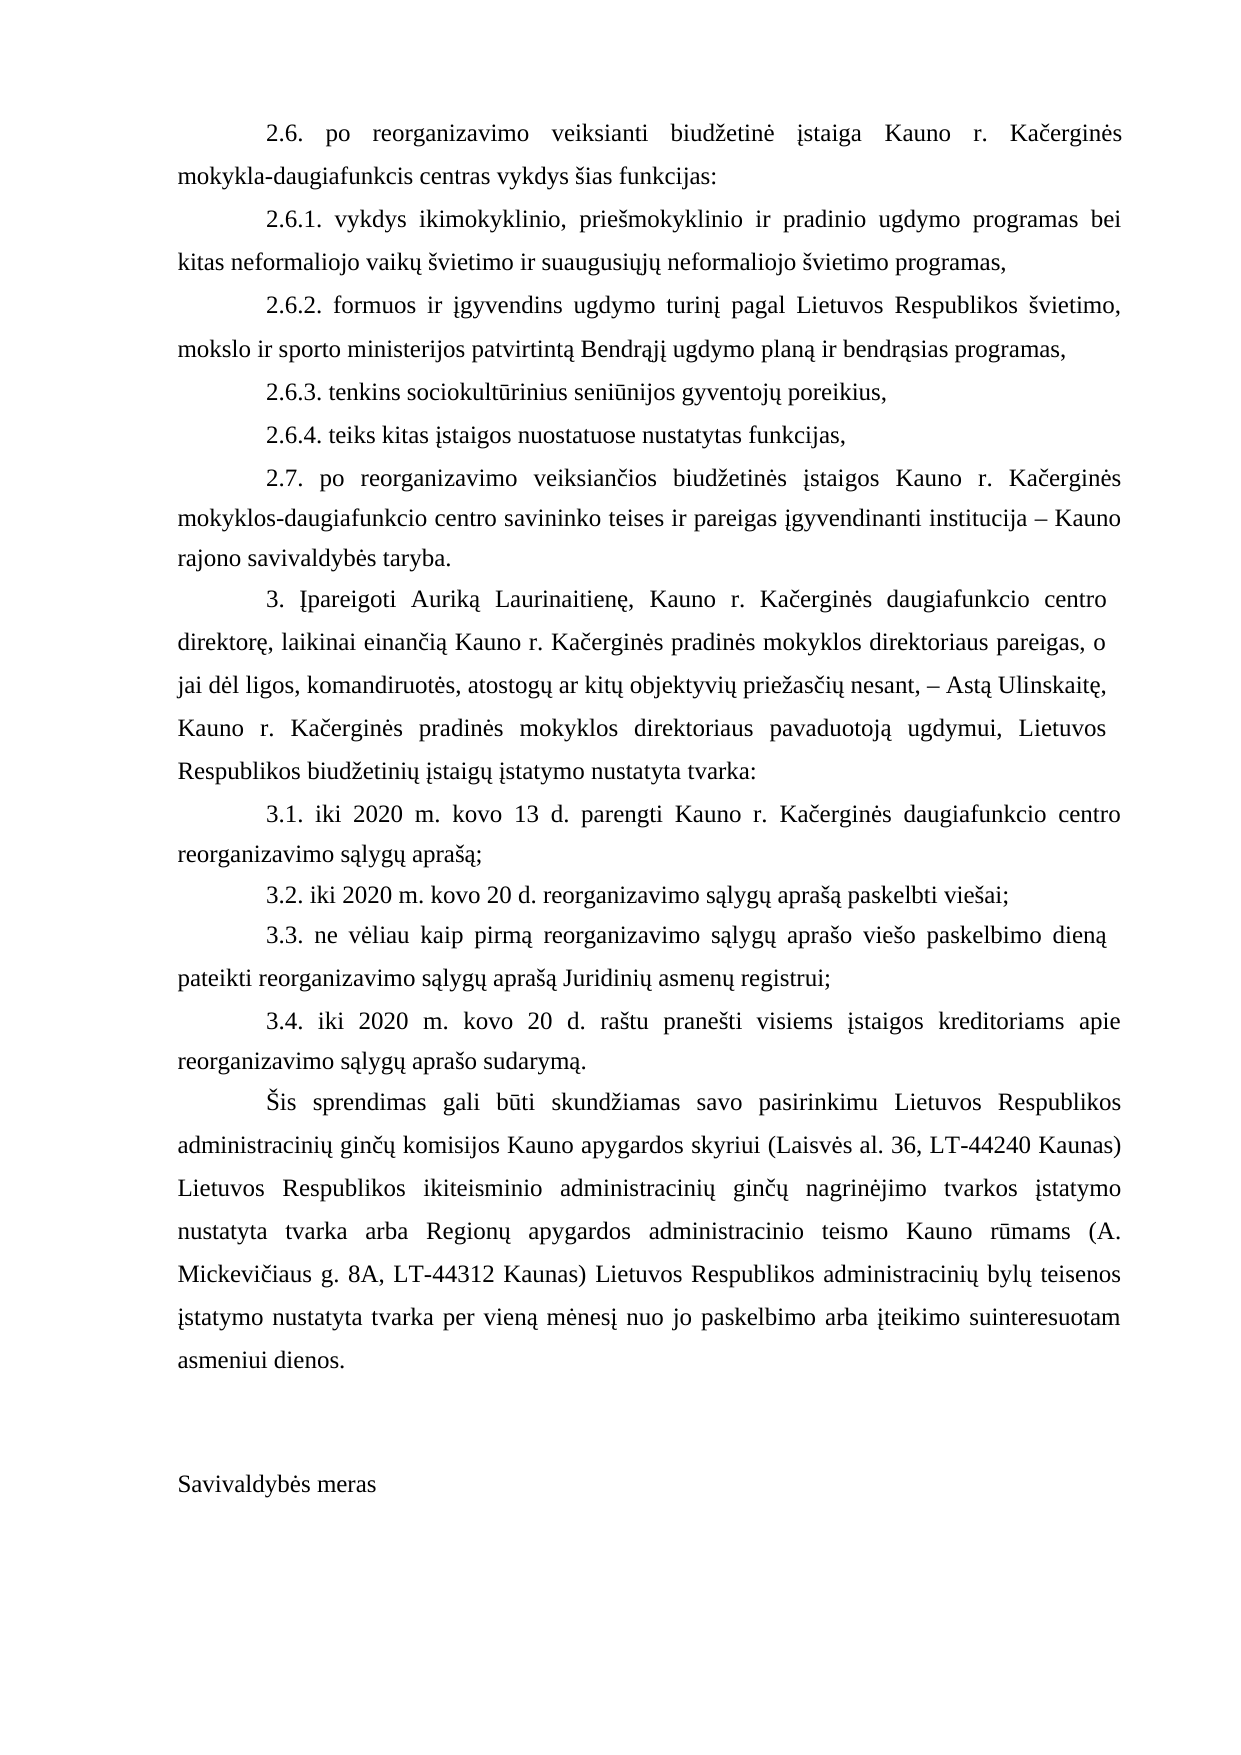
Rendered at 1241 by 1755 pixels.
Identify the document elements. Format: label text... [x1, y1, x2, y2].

text 3. Įpareigoti Auriką Laurinaitienę, Kauno r. Kačerginės daugiafunkcio centro direktorę, laikinai einančią Kauno r. Kačerginės pradinės mokyklos direktoriaus pareigas, o jai dėl ligos, komandiruotės, atostogų ar kitų objektyvių priežasčių nesant, – Astą Ulinskaitę, Kauno r. Kačerginės pradinės mokyklos direktoriaus pavaduotoją ugdymui, Lietuvos Respublikos biudžetinių įstaigų įstatymo nustatyta tvarka: [177, 584, 1107, 785]
text 2.6. po reorganizavimo veiksianti biudžetinė įstaiga Kauno r. Kačerginės mokykla-daugiafunkcis centras vykdys šias funkcijas: [177, 118, 1122, 190]
text 2.6.1. vykdys ikimokyklinio, priešmokyklinio ir pradinio ugdymo programas bei kitas neformaliojo vaikų švietimo ir suaugusiųjų neformaliojo švietimo programas, [177, 204, 1122, 276]
text Šis sprendimas gali būti skundžiamas savo pasirinkimu Lietuvos Respublikos administracinių ginčų komisijos Kauno apygardos skyriui (Laisvės al. 36, LT-44240 Kaunas) Lietuvos Respublikos ikiteisminio administracinių ginčų nagrinėjimo tvarkos įstatymo nustatyta tvarka arba Regionų apygardos administracinio teismo Kauno rūmams (A. Mickevičiaus g. 8A, LT-44312 Kaunas) Lietuvos Respublikos administracinių bylų teisenos įstatymo nustatyta tvarka per vieną mėnesį nuo jo paskelbimo arba įteikimo suinteresuotam asmeniui dienos. [177, 1087, 1122, 1374]
text 2.6.2. formuos ir įgyvendins ugdymo turinį pagal Lietuvos Respublikos švietimo, mokslo ir sporto ministerijos patvirtintą Bendrąjį ugdymo planą ir bendrąsias programas, [177, 291, 1122, 362]
text Savivaldybės meras [177, 1469, 1122, 1498]
text 2.7. po reorganizavimo veiksiančios biudžetinės įstaigos Kauno r. Kačerginės mokyklos-daugiafunkcio centro savininko teises ir pareigas įgyvendinanti institucija – Kauno rajono savivaldybės taryba. [177, 463, 1122, 572]
text 2.6.4. teiks kitas įstaigos nuostatuose nustatytas funkcijas, [177, 420, 1122, 449]
text 3.4. iki 2020 m. kovo 20 d. raštu pranešti visiems įstaigos kreditoriams apie reorganizavimo sąlygų aprašo sudarymą. [177, 1006, 1122, 1075]
text 3.1. iki 2020 m. kovo 13 d. parengti Kauno r. Kačerginės daugiafunkcio centro reorganizavimo sąlygų aprašą; [177, 799, 1122, 868]
text 3.2. iki 2020 m. kovo 20 d. reorganizavimo sąlygų aprašą paskelbti viešai; [177, 880, 1122, 908]
text 2.6.3. tenkins sociokultūrinius seniūnijos gyventojų poreikius, [177, 377, 1122, 406]
text 3.3. ne vėliau kaip pirmą reorganizavimo sąlygų aprašo viešo paskelbimo dieną pateikti reorganizavimo sąlygų aprašą Juridinių asmenų registrui; [177, 920, 1107, 992]
